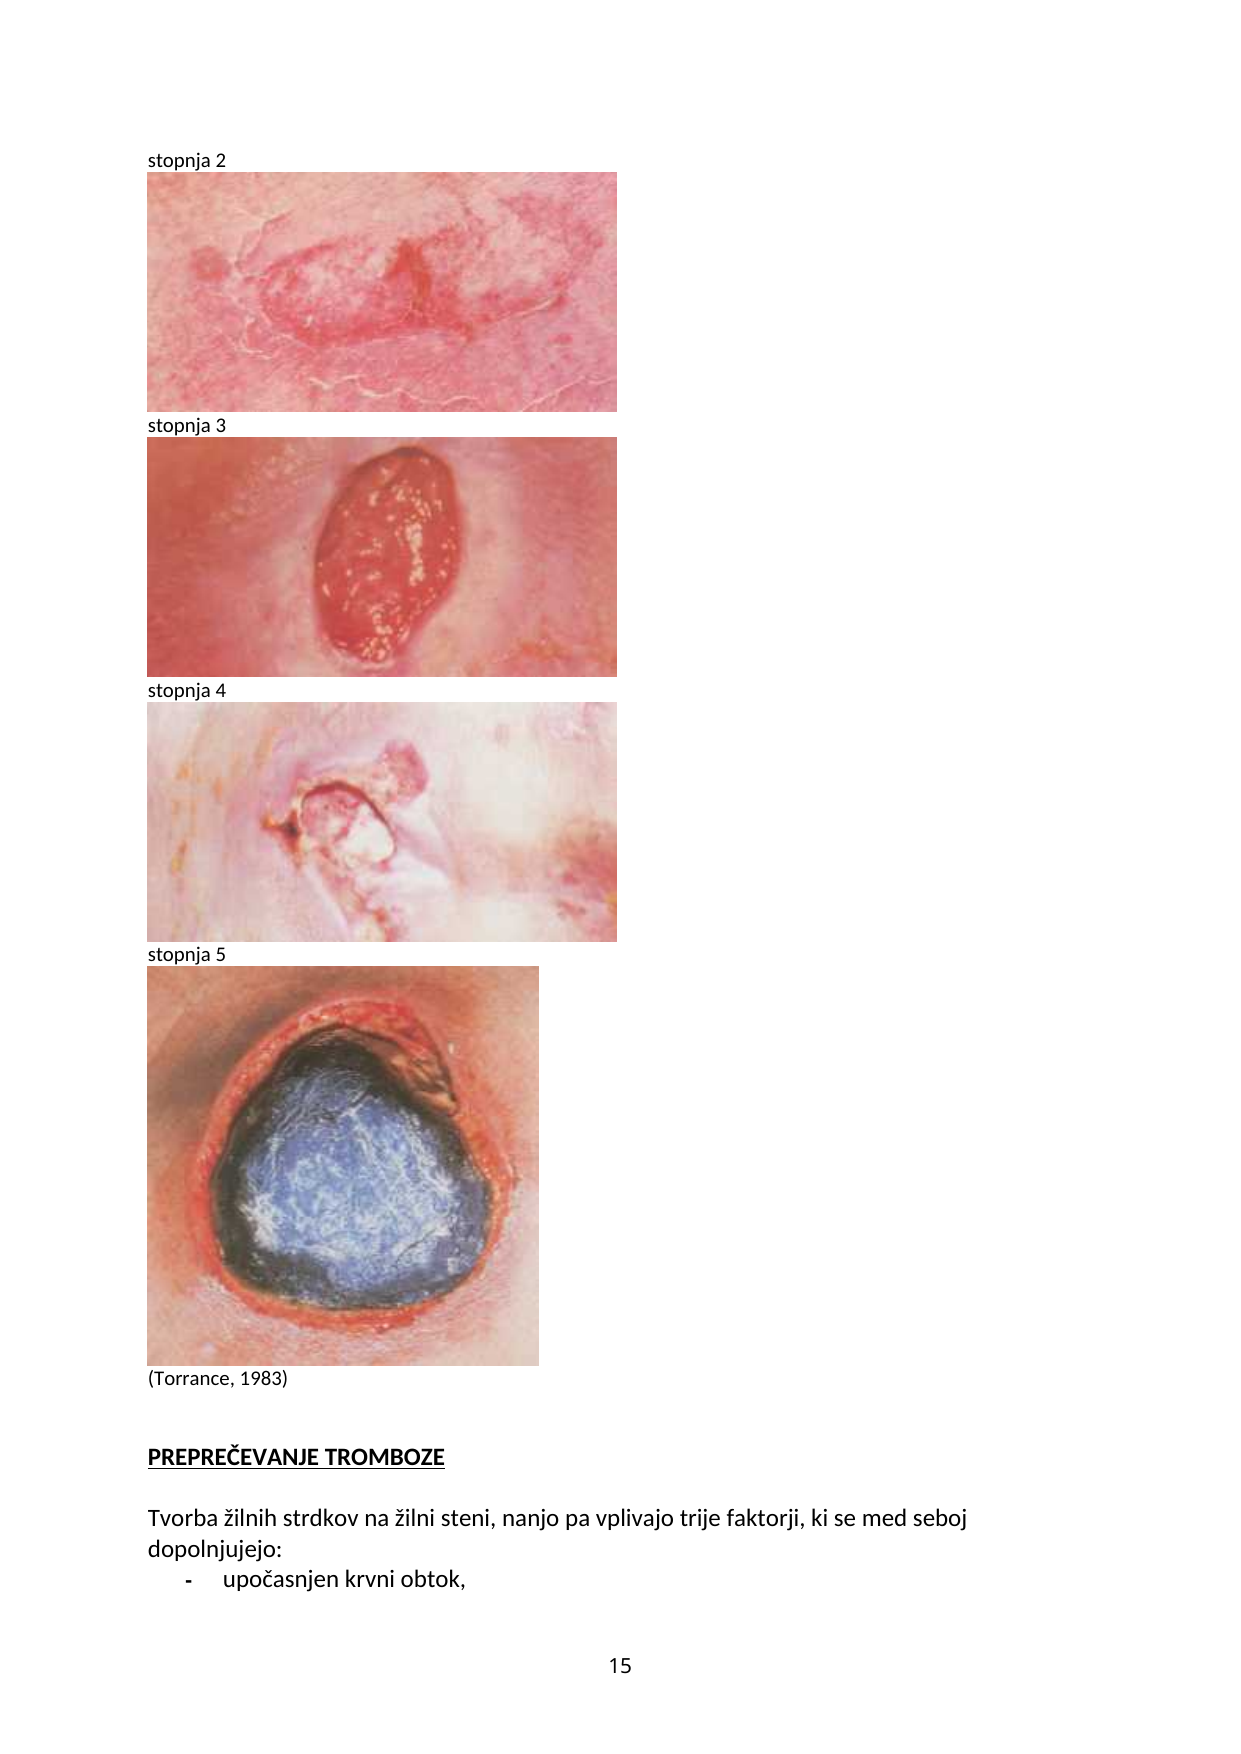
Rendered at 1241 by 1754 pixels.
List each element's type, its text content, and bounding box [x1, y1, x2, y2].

picture [147, 437, 617, 677]
text stopnja 4 [148, 677, 1093, 941]
list upočasnjen krvni obtok, [185, 1564, 1093, 1594]
text stopnja 2 [148, 148, 1093, 412]
text Tvorba žilnih strdkov na žilni steni, nanjo pa vplivajo trije faktorji, ki se med seboj dopolnjujejo: [148, 1503, 1093, 1564]
text stopnja 5 (Torrance, 1983) [148, 941, 1093, 1391]
picture [147, 172, 617, 412]
picture [147, 966, 539, 1366]
text PREPREČEVANJE TROMBOZE [148, 1442, 1093, 1472]
picture [147, 702, 617, 942]
text stopnja 3 [148, 412, 1093, 677]
